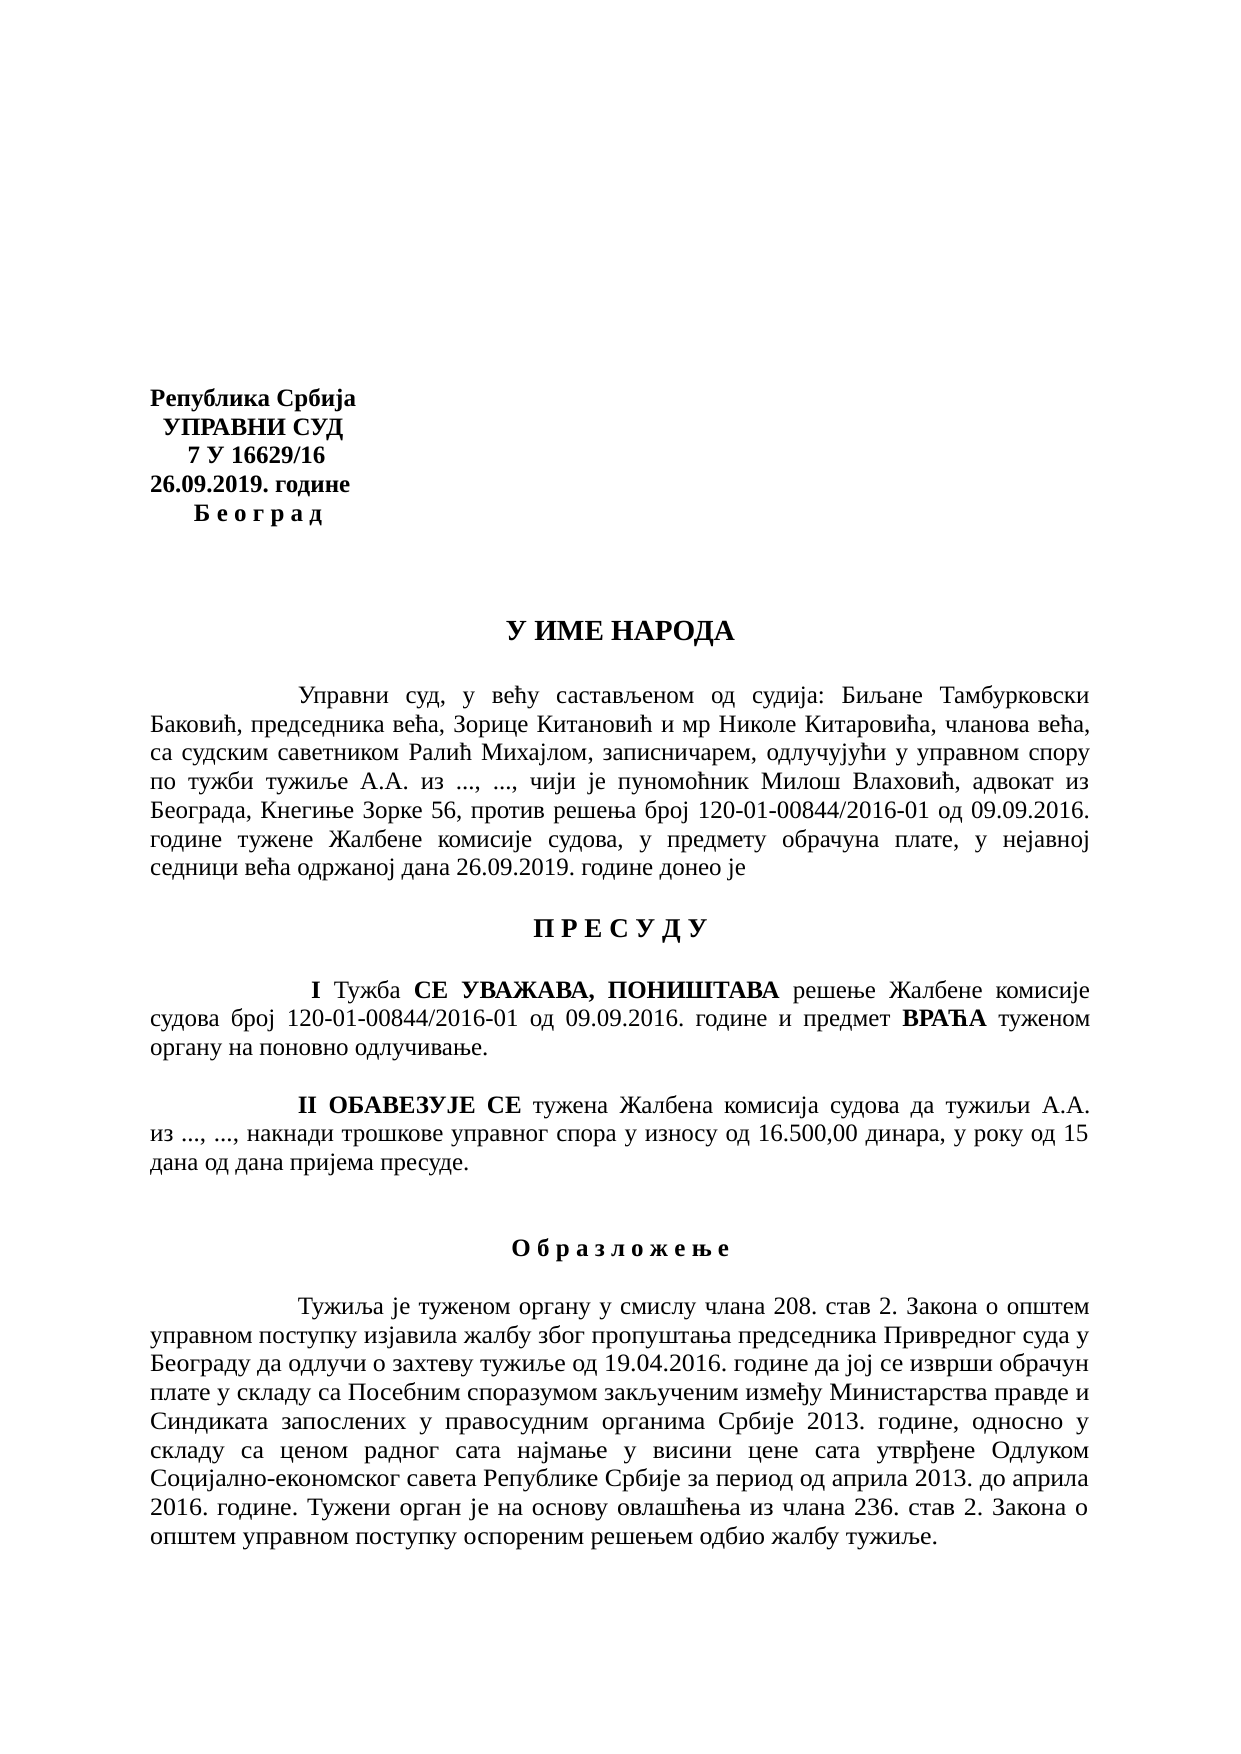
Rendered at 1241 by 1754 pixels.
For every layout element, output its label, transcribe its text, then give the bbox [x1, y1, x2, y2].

text О б р а з л о ж е њ е [150, 1233, 1090, 1262]
text У ИМЕ НАРОДА [150, 613, 1090, 646]
text Република Србија [150, 383, 1090, 412]
text Тужиља је туженом органу у смислу члана 208. став 2. Закона о општем управном поступку изјавила жалбу због пропуштања председника Привредног суда у Београду да одлучи о захтеву тужиље од 19.04.2016. године да јој се изврши обрачун плате у складу са Посебним споразумом закљученим између Министарства правде и Синдиката запослених у правосудним органима Србије 2013. године, односно у складу са ценом радног сата најмање у висини цене сата утврђене Одлуком Социјално-економског савета Републике Србије за период од априла 2013. до априла 2016. године. Тужени орган је на основу овлашћења из члана 236. став 2. Закона о општем управном поступку оспореним решењем одбио жалбу тужиље. [150, 1291, 1090, 1550]
text П Р Е С У Д У [150, 912, 1090, 943]
text Б е о г р а д [150, 498, 1090, 527]
text УПРАВНИ СУД [150, 412, 1090, 440]
text 7 У 16629/16 [150, 440, 1090, 469]
text 26.09.2019. године [150, 469, 1090, 498]
text I Тужба СЕ УВАЖАВА, ПОНИШТАВА решење Жалбене комисије судова број 120-01-00844/2016-01 од 09.09.2016. године и предмет ВРАЋА туженом органу на поновно одлучивање. [150, 975, 1090, 1061]
text II ОБАВЕЗУЈЕ СЕ тужена Жалбена комисија судова да тужиљи А.А. из ..., ..., накнади трошкове управног спора у износу од 16.500,00 динара, у року од 15 дана од дана пријема пресуде. [150, 1090, 1090, 1176]
text Управни суд, у већу састављеном од судија: Биљане Тамбурковски Баковић, председника већа, Зорице Китановић и мр Николе Китаровића, чланова већа, са судским саветником Ралић Михајлом, записничарем, одлучујући у управном спору по тужби тужиље А.А. из ..., ..., чији је пуномоћник Милош Влаховић, адвокат из Београда, Кнегиње Зорке 56, против решења број 120-01-00844/2016-01 од 09.09.2016. године тужене Жалбене комисије судова, у предмету обрачуна плате, у нејавној седници већа одржаној дана 26.09.2019. године донео је [150, 680, 1090, 881]
